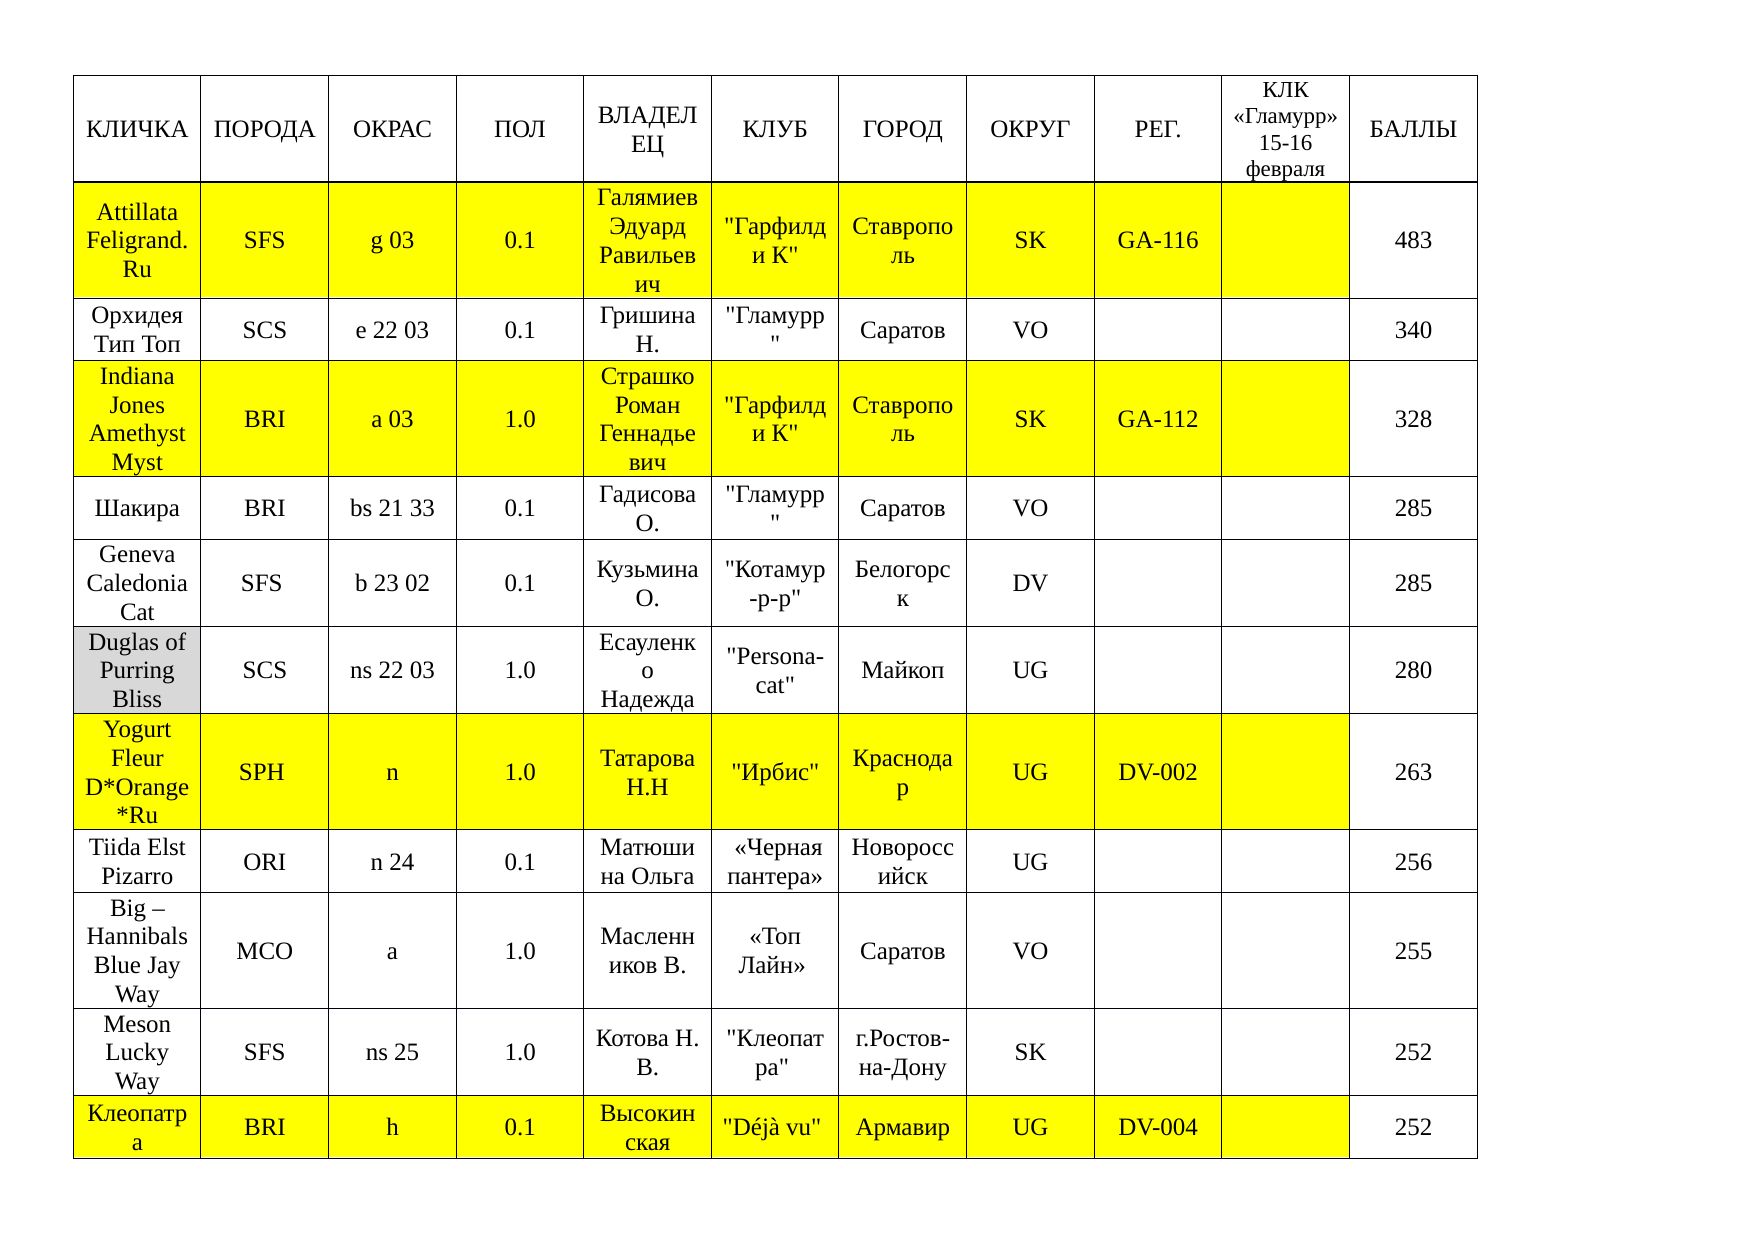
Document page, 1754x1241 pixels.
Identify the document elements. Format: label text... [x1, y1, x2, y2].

table_cell ORI [201, 830, 328, 892]
table_cell Клеопатра [74, 1096, 200, 1157]
table_cell b 23 02 [329, 540, 456, 626]
table_cell a [329, 893, 456, 1008]
table_cell Страшко Роман Геннадьевич [584, 361, 711, 476]
table_cell 252 [1350, 1096, 1477, 1157]
table_cell Орхидея Тип Топ [74, 299, 200, 360]
table_cell GA-112 [1095, 361, 1221, 476]
table_cell GA-116 [1095, 183, 1221, 297]
table_cell [1222, 1096, 1349, 1157]
table_cell 0.1 [457, 299, 583, 360]
table_header ВЛАДЕЛЕЦ [584, 76, 711, 181]
table_cell Ставрополь [839, 361, 966, 476]
table_cell «Черная пантера» [712, 830, 838, 892]
table_cell [1222, 361, 1349, 476]
table_cell "Ирбис" [712, 714, 838, 829]
table_cell [1222, 830, 1349, 892]
table_cell Attillata Feligrand.Ru [74, 183, 200, 297]
table_cell [1095, 299, 1221, 360]
table_header КЛК «Гламурр» 15-16 февраля [1222, 76, 1349, 181]
table_cell 280 [1350, 627, 1477, 713]
table_cell Саратов [839, 477, 966, 538]
table_cell UG [967, 714, 1094, 829]
table_header КЛУБ [712, 76, 838, 181]
table_cell "Déjà vu" [712, 1096, 838, 1157]
table_cell [1095, 477, 1221, 538]
table_cell [1222, 183, 1349, 297]
table_cell Шакира [74, 477, 200, 538]
table_cell VO [967, 477, 1094, 538]
table_header ГОРОД [839, 76, 966, 181]
table_cell g 03 [329, 183, 456, 297]
table_cell 252 [1350, 1009, 1477, 1095]
table_cell bs 21 33 [329, 477, 456, 538]
table_cell ns 25 [329, 1009, 456, 1095]
table_cell Гадисова О. [584, 477, 711, 538]
table_cell [1095, 830, 1221, 892]
table_cell 483 [1350, 183, 1477, 297]
table_cell SK [967, 183, 1094, 297]
table_cell UG [967, 627, 1094, 713]
table_cell 1.0 [457, 893, 583, 1008]
table_cell Tiida Elst Pizarro [74, 830, 200, 892]
table_cell h [329, 1096, 456, 1157]
table_cell Саратов [839, 893, 966, 1008]
table_cell n 24 [329, 830, 456, 892]
table_cell [1095, 1009, 1221, 1095]
table_cell Саратов [839, 299, 966, 360]
table_cell Новороссийск [839, 830, 966, 892]
table_cell 0.1 [457, 477, 583, 538]
table_cell 285 [1350, 477, 1477, 538]
table_cell 1.0 [457, 1009, 583, 1095]
table_cell [1222, 540, 1349, 626]
table_cell n [329, 714, 456, 829]
table_cell 263 [1350, 714, 1477, 829]
table_cell Армавир [839, 1096, 966, 1157]
table_cell ns 22 03 [329, 627, 456, 713]
table_cell BRI [201, 477, 328, 538]
table_cell DV-002 [1095, 714, 1221, 829]
table_cell BRI [201, 361, 328, 476]
table_cell [1222, 627, 1349, 713]
table_cell DV-004 [1095, 1096, 1221, 1157]
table_cell Есауленко Надежда [584, 627, 711, 713]
table_cell Ставрополь [839, 183, 966, 297]
table_cell Майкоп [839, 627, 966, 713]
table_cell «Топ Лайн» [712, 893, 838, 1008]
table_cell [1222, 477, 1349, 538]
table_cell MCO [201, 893, 328, 1008]
table_cell a 03 [329, 361, 456, 476]
table_cell 1.0 [457, 627, 583, 713]
table_cell Белогорск [839, 540, 966, 626]
table_cell SCS [201, 299, 328, 360]
table_cell Галямиев Эдуард Равильевич [584, 183, 711, 297]
table_cell SCS [201, 627, 328, 713]
table_cell 328 [1350, 361, 1477, 476]
table_cell Татарова Н.Н [584, 714, 711, 829]
table_cell Котова Н. В. [584, 1009, 711, 1095]
table_cell SK [967, 361, 1094, 476]
table_cell SFS [201, 183, 328, 297]
table_cell "Клеопатра" [712, 1009, 838, 1095]
table_cell 340 [1350, 299, 1477, 360]
table_header ОКРУГ [967, 76, 1094, 181]
table_cell [1095, 540, 1221, 626]
table_header БАЛЛЫ [1350, 76, 1477, 181]
table_cell BRI [201, 1096, 328, 1157]
table_cell [1095, 893, 1221, 1008]
table_cell [1095, 627, 1221, 713]
table_cell Высокинская [584, 1096, 711, 1157]
table_cell Duglas of Purring Bliss [74, 627, 200, 713]
table_header РЕГ. [1095, 76, 1221, 181]
table_cell Meson Lucky Way [74, 1009, 200, 1095]
table_header КЛИЧКА [74, 76, 200, 181]
table_cell "Гламурр" [712, 477, 838, 538]
table_cell [1222, 299, 1349, 360]
table_cell UG [967, 1096, 1094, 1157]
table_cell "Гламурр" [712, 299, 838, 360]
table_cell 0.1 [457, 1096, 583, 1157]
table_cell e 22 03 [329, 299, 456, 360]
table_cell 1.0 [457, 361, 583, 476]
table_cell [1222, 1009, 1349, 1095]
table_cell 0.1 [457, 830, 583, 892]
table_cell DV [967, 540, 1094, 626]
table_cell Масленников В. [584, 893, 711, 1008]
table_cell SFS [201, 540, 328, 626]
table_cell Yogurt Fleur D*Orange*Ru [74, 714, 200, 829]
table_cell Кузьмина О. [584, 540, 711, 626]
table_cell [1222, 893, 1349, 1008]
table_cell [1222, 714, 1349, 829]
table_cell "Котамур-р-р" [712, 540, 838, 626]
table_header ПОЛ [457, 76, 583, 181]
table_cell "Гарфилд и К" [712, 183, 838, 297]
table_cell Geneva Caledonia Cat [74, 540, 200, 626]
table_cell 1.0 [457, 714, 583, 829]
table_cell SPH [201, 714, 328, 829]
table_cell Big –Hannibals Blue Jay Way [74, 893, 200, 1008]
table_cell 0.1 [457, 540, 583, 626]
table_cell SFS [201, 1009, 328, 1095]
table_header ПОРОДА [201, 76, 328, 181]
table_cell VO [967, 299, 1094, 360]
table_cell 255 [1350, 893, 1477, 1008]
table_cell 285 [1350, 540, 1477, 626]
table_cell Indiana Jones Amethyst Myst [74, 361, 200, 476]
table_cell Гришина Н. [584, 299, 711, 360]
table_cell г.Ростов-на-Дону [839, 1009, 966, 1095]
table_cell Матюшина Ольга [584, 830, 711, 892]
table_cell "Гарфилд и К" [712, 361, 838, 476]
table_cell 0.1 [457, 183, 583, 297]
table_cell "Persona-cat" [712, 627, 838, 713]
table_cell Краснодар [839, 714, 966, 829]
table_cell UG [967, 830, 1094, 892]
table_header ОКРАС [329, 76, 456, 181]
table_cell SK [967, 1009, 1094, 1095]
table_cell 256 [1350, 830, 1477, 892]
table_cell VO [967, 893, 1094, 1008]
